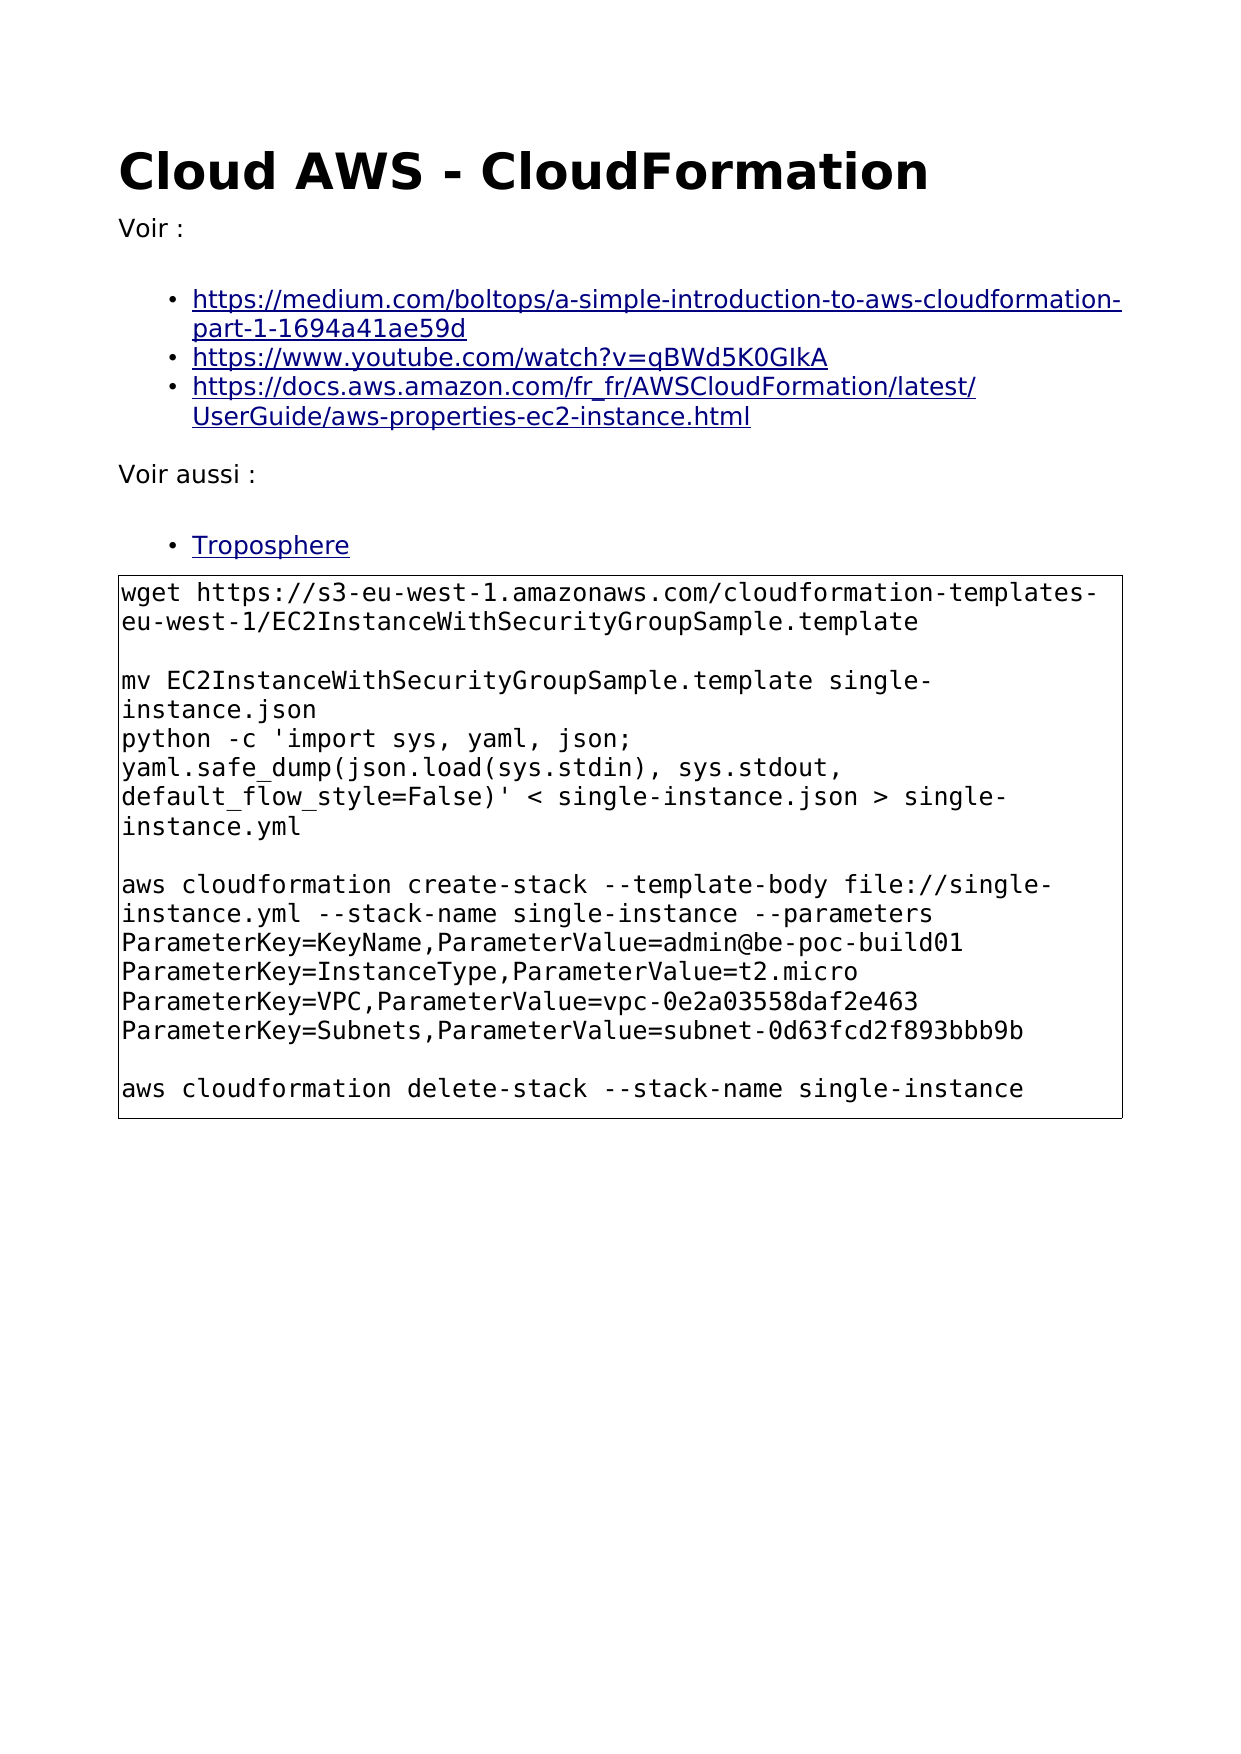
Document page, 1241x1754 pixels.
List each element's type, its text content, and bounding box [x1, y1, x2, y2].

table_header wget https://s3-eu-west-1.amazonaws.com/cloudformation-templates-eu-west-1/EC2InstanceWithSecurityGroupSample.template mv EC2InstanceWithSecurityGroupSample.template single-instance.json python -c 'import sys, yaml, json; yaml.safe_dump(json.load(sys.stdin), sys.stdout, default_flow_style=False)' < single-instance.json > single-instance.yml aws cloudformation create-stack --template-body file://single-instance.yml --stack-name single-instance --parameters ParameterKey=KeyName,ParameterValue=admin@be-poc-build01 ParameterKey=InstanceType,ParameterValue=t2.micro ParameterKey=VPC,ParameterValue=vpc-0e2a03558daf2e463 ParameterKey=Subnets,ParameterValue=subnet-0d63fcd2f893bbb9b aws cloudformation delete-stack --stack-name single-instance [119, 576, 1122, 1118]
list https://www.youtube.com/watch?v=qBWd5K0GIkA [177, 343, 1122, 372]
list https://docs.aws.amazon.com/fr_fr/AWSCloudFormation/latest/UserGuide/aws-properties-ec2-instance.html [177, 372, 1122, 431]
subtitle Cloud AWS - CloudFormation [118, 143, 1122, 201]
list https://medium.com/boltops/a-simple-introduction-to-aws-cloudformation-part-1-1694a41ae59d [177, 285, 1122, 343]
text Voir : [118, 214, 1122, 243]
text Voir aussi : [118, 460, 1122, 489]
list Troposphere [177, 531, 1122, 561]
